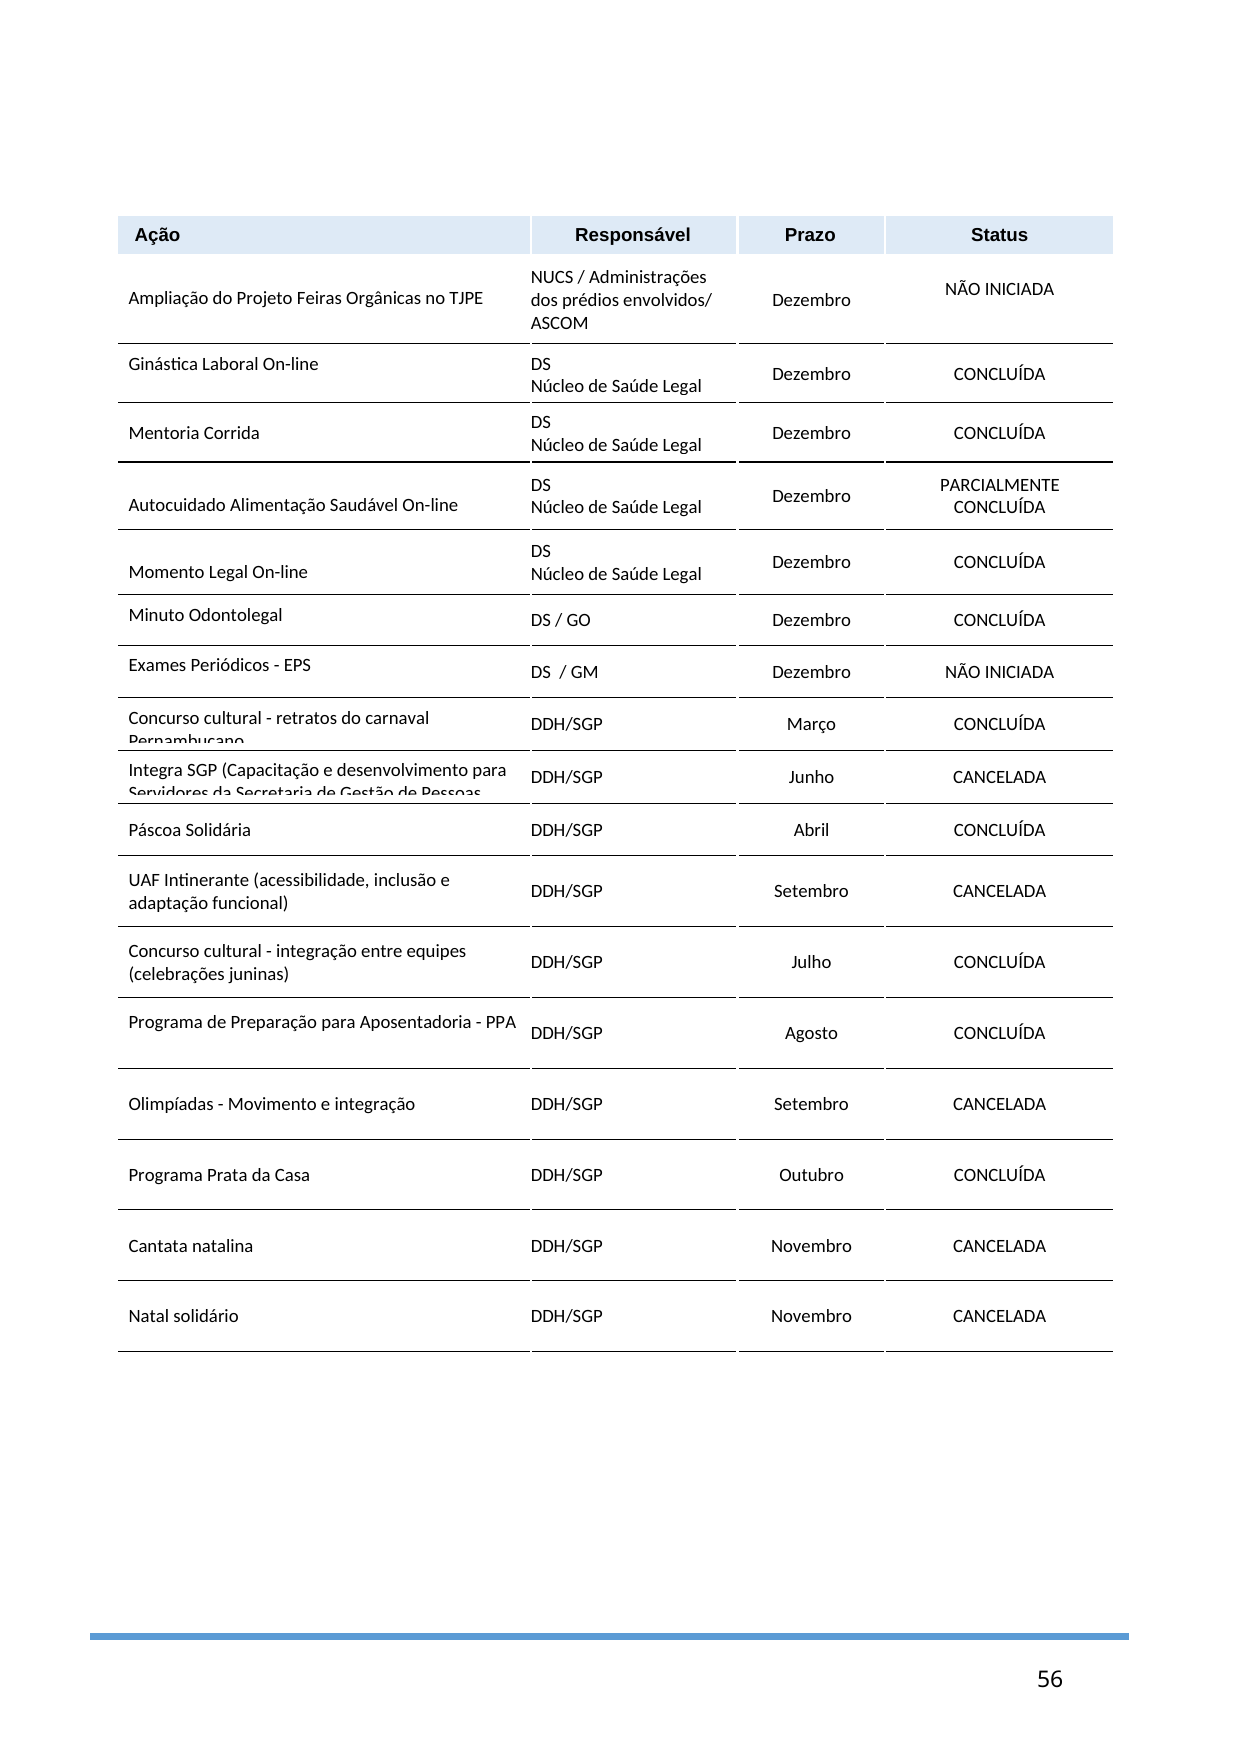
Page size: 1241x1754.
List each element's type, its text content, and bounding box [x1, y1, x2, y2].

table_cell CONCLUÍDA [886, 927, 1113, 997]
table_cell DDH/SGP [532, 751, 736, 802]
table_cell CONCLUÍDA [886, 698, 1113, 750]
table_cell Outubro [739, 1140, 884, 1209]
table_cell Ampliação do Projeto Feiras Orgânicas no TJPE [118, 256, 530, 343]
table_cell Olimpíadas - Movimento e integração [118, 1069, 530, 1138]
table_cell NÃO INICIADA [886, 646, 1113, 697]
table_cell CONCLUÍDA [886, 595, 1113, 645]
table_cell DDH/SGP [532, 1281, 736, 1351]
table_cell Ginástica Laboral On-line [118, 344, 530, 402]
table_cell DS Núcleo de Saúde Legal [532, 463, 736, 529]
table_cell Programa Prata da Casa [118, 1140, 530, 1209]
table_cell Março [739, 698, 884, 750]
table_cell Novembro [739, 1210, 884, 1280]
table_header Responsável [532, 216, 736, 254]
table_cell Setembro [739, 856, 884, 926]
table_cell Exames Periódicos - EPS [118, 646, 530, 697]
table_cell CANCELADA [886, 856, 1113, 926]
table_cell Dezembro [739, 646, 884, 697]
table_cell DS / GM [532, 646, 736, 697]
table_cell CONCLUÍDA [886, 530, 1113, 594]
table_header Status [886, 216, 1113, 254]
table_cell Concurso cultural - integração entre equipes (celebrações juninas) [118, 927, 530, 997]
table_cell DS Núcleo de Saúde Legal [532, 403, 736, 461]
table_cell Dezembro [739, 344, 884, 402]
table_cell Dezembro [739, 595, 884, 645]
table_cell Setembro [739, 1069, 884, 1138]
table_cell DDH/SGP [532, 1069, 736, 1138]
table_cell Páscoa Solidária [118, 804, 530, 855]
table_cell UAF Intinerante (acessibilidade, inclusão e adaptação funcional) [118, 856, 530, 926]
table_cell DDH/SGP [532, 927, 736, 997]
table_cell Cantata natalina [118, 1210, 530, 1280]
table_cell CANCELADA [886, 1210, 1113, 1280]
table_cell CANCELADA [886, 1281, 1113, 1351]
table_cell Programa de Preparação para Aposentadoria - PPA [118, 998, 530, 1068]
table_cell Dezembro [739, 463, 884, 529]
table_cell Dezembro [739, 403, 884, 461]
table_cell Agosto [739, 998, 884, 1068]
table_cell DS Núcleo de Saúde Legal [532, 530, 736, 594]
table_cell CANCELADA [886, 751, 1113, 802]
table_cell Junho [739, 751, 884, 802]
table_cell Autocuidado Alimentação Saudável On-line [118, 463, 530, 529]
table_cell CONCLUÍDA [886, 998, 1113, 1068]
table_cell DS / GO [532, 595, 736, 645]
table_cell DS Núcleo de Saúde Legal [532, 344, 736, 402]
table_cell DDH/SGP [532, 998, 736, 1068]
table_cell NÃO INICIADA [886, 256, 1113, 343]
table_cell CONCLUÍDA [886, 1140, 1113, 1209]
table_cell Abril [739, 804, 884, 855]
table_cell NUCS / Administrações dos prédios envolvidos/ ASCOM [532, 256, 736, 343]
table_cell DDH/SGP [532, 856, 736, 926]
table_cell CANCELADA [886, 1069, 1113, 1138]
table_cell DDH/SGP [532, 698, 736, 750]
table_cell CONCLUÍDA [886, 344, 1113, 402]
table_cell DDH/SGP [532, 1210, 736, 1280]
table_cell DDH/SGP [532, 1140, 736, 1209]
table_cell Minuto Odontolegal [118, 595, 530, 645]
table_cell CONCLUÍDA [886, 403, 1113, 461]
table_cell Integra SGP (Capacitação e desenvolvimento para Servidores da Secretaria de Gestão de Pessoas [118, 751, 530, 802]
table_header Prazo [739, 216, 884, 254]
table_cell Concurso cultural - retratos do carnaval Pernambucano [118, 698, 530, 750]
table_cell Dezembro [739, 530, 884, 594]
table_cell Novembro [739, 1281, 884, 1351]
table_cell Momento Legal On-line [118, 530, 530, 594]
table_cell Dezembro [739, 256, 884, 343]
table_cell Mentoria Corrida [118, 403, 530, 461]
table_cell Natal solidário [118, 1281, 530, 1351]
table_cell DDH/SGP [532, 804, 736, 855]
table_cell CONCLUÍDA [886, 804, 1113, 855]
table_header Ação [118, 216, 530, 254]
table_cell Julho [739, 927, 884, 997]
table_cell PARCIALMENTE CONCLUÍDA [886, 463, 1113, 529]
